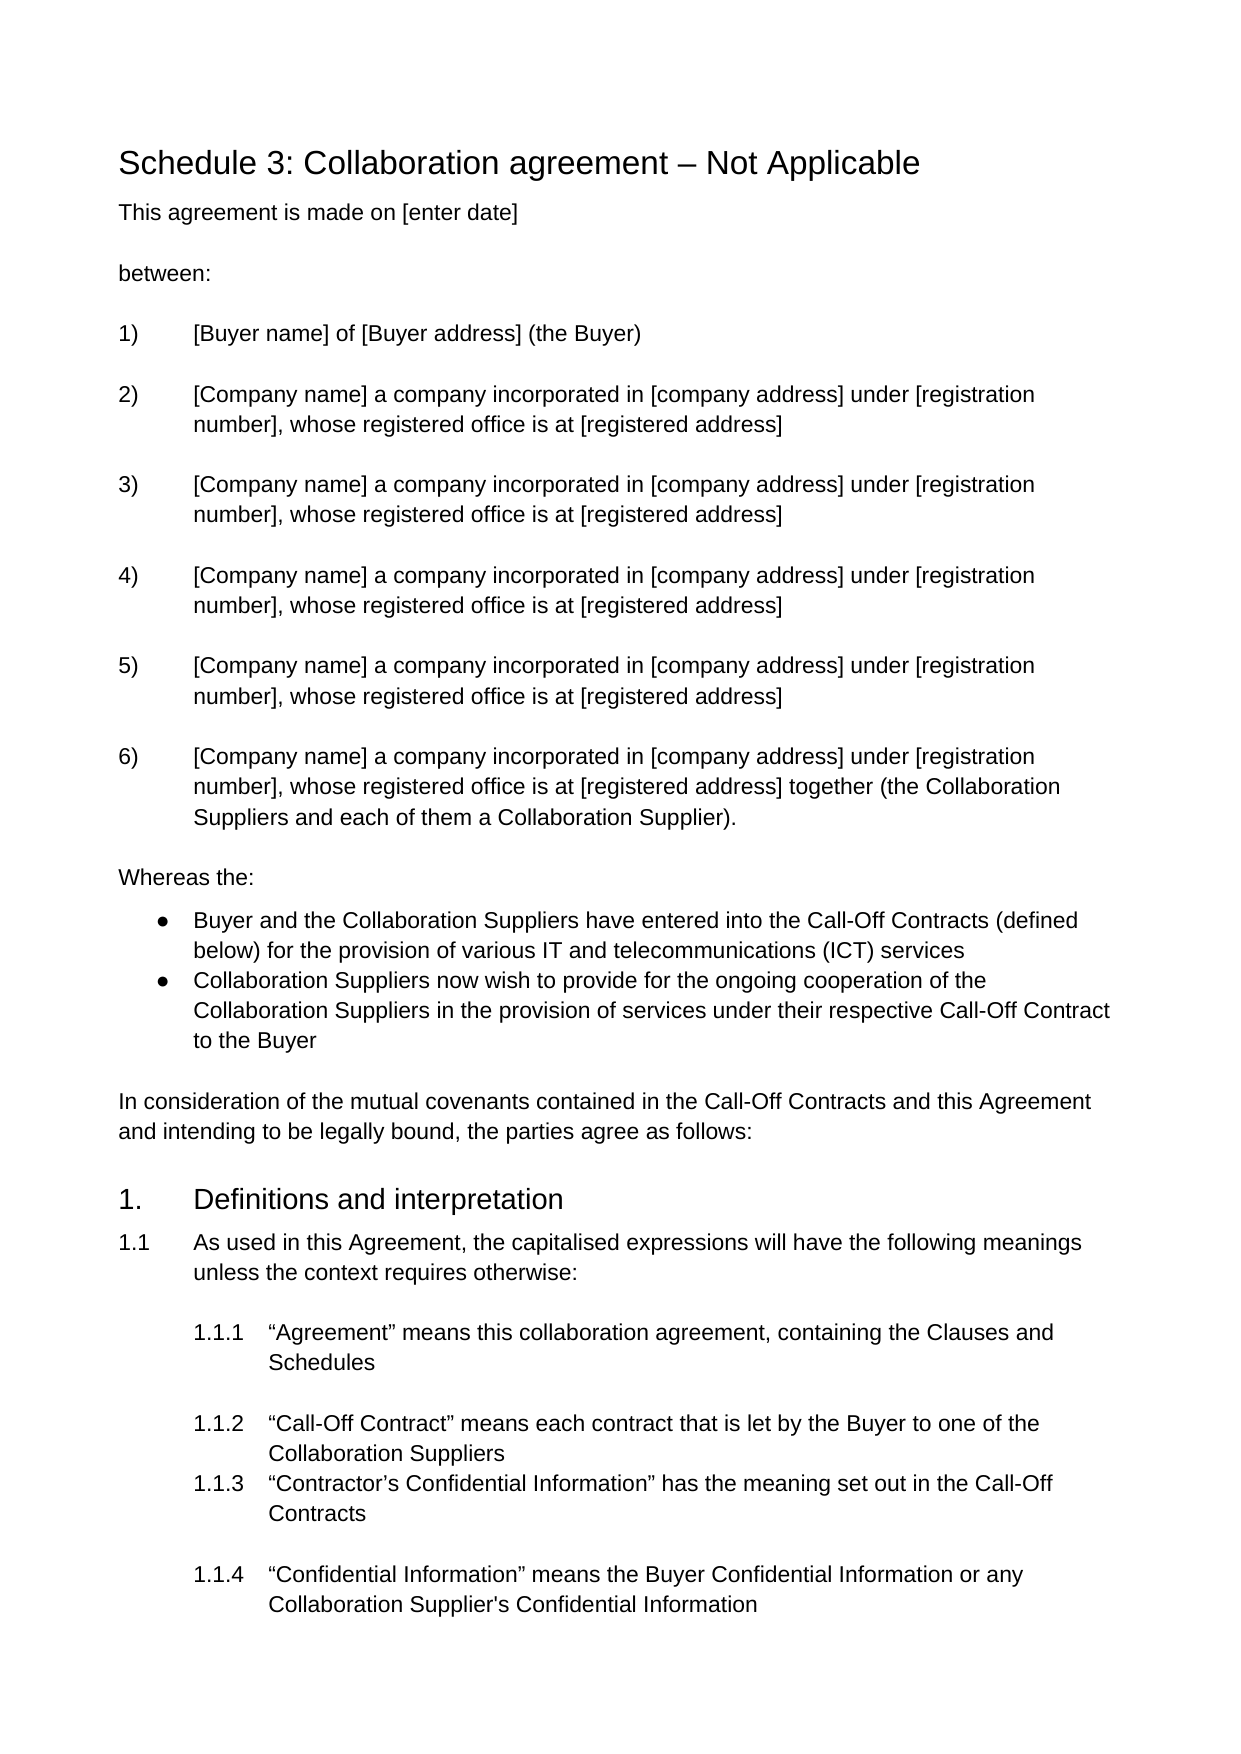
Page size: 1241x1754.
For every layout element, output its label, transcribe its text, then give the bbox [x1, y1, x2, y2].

text 1) [Buyer name] of [Buyer address] (the Buyer) [118, 320, 1122, 347]
text 5) [Company name] a company incorporated in [company address] under [registration number], whose registered office is at [registered address] [118, 652, 1122, 709]
text 1.1.4 “Confidential Information” means the Buyer Confidential Information or any Collaboration Supplier's Confidential Information [193, 1561, 1122, 1617]
list Collaboration Suppliers now wish to provide for the ongoing cooperation of the Collaboration Suppliers in the provision of services under their respective Call-Off Contract to the Buyer [156, 967, 1122, 1054]
text 3) [Company name] a company incorporated in [company address] under [registration number], whose registered office is at [registered address] [118, 471, 1122, 528]
text 1.1 As used in this Agreement, the capitalised expressions will have the following meanings unless the context requires otherwise: [118, 1228, 1122, 1285]
text 4) [Company name] a company incorporated in [company address] under [registration number], whose registered office is at [registered address] [118, 562, 1122, 618]
text 1.1.2 “Call-Off Contract” means each contract that is let by the Buyer to one of the Collaboration Suppliers [193, 1410, 1122, 1466]
text This agreement is made on [enter date] [118, 199, 1122, 226]
text Whereas the: [118, 864, 1122, 890]
text 6) [Company name] a company incorporated in [company address] under [registration number], whose registered office is at [registered address] together (the Collaboration Suppliers and each of them a Collaboration Supplier). [118, 743, 1122, 830]
text between: [118, 260, 1122, 286]
text In consideration of the mutual covenants contained in the Call-Off Contracts and this Agreement and intending to be legally bound, the parties agree as follows: [118, 1088, 1122, 1144]
subtitle 1. Definitions and interpretation [118, 1182, 1122, 1215]
list Buyer and the Collaboration Suppliers have entered into the Call-Off Contracts (defined below) for the provision of various IT and telecommunications (ICT) services [156, 907, 1122, 963]
subtitle Schedule 3: Collaboration agreement – Not Applicable [118, 143, 1122, 181]
text 2) [Company name] a company incorporated in [company address] under [registration number], whose registered office is at [registered address] [118, 381, 1122, 437]
text 1.1.3 “Contractor’s Confidential Information” has the meaning set out in the Call-Off Contracts [193, 1470, 1122, 1527]
text 1.1.1 “Agreement” means this collaboration agreement, containing the Clauses and Schedules [193, 1319, 1122, 1376]
